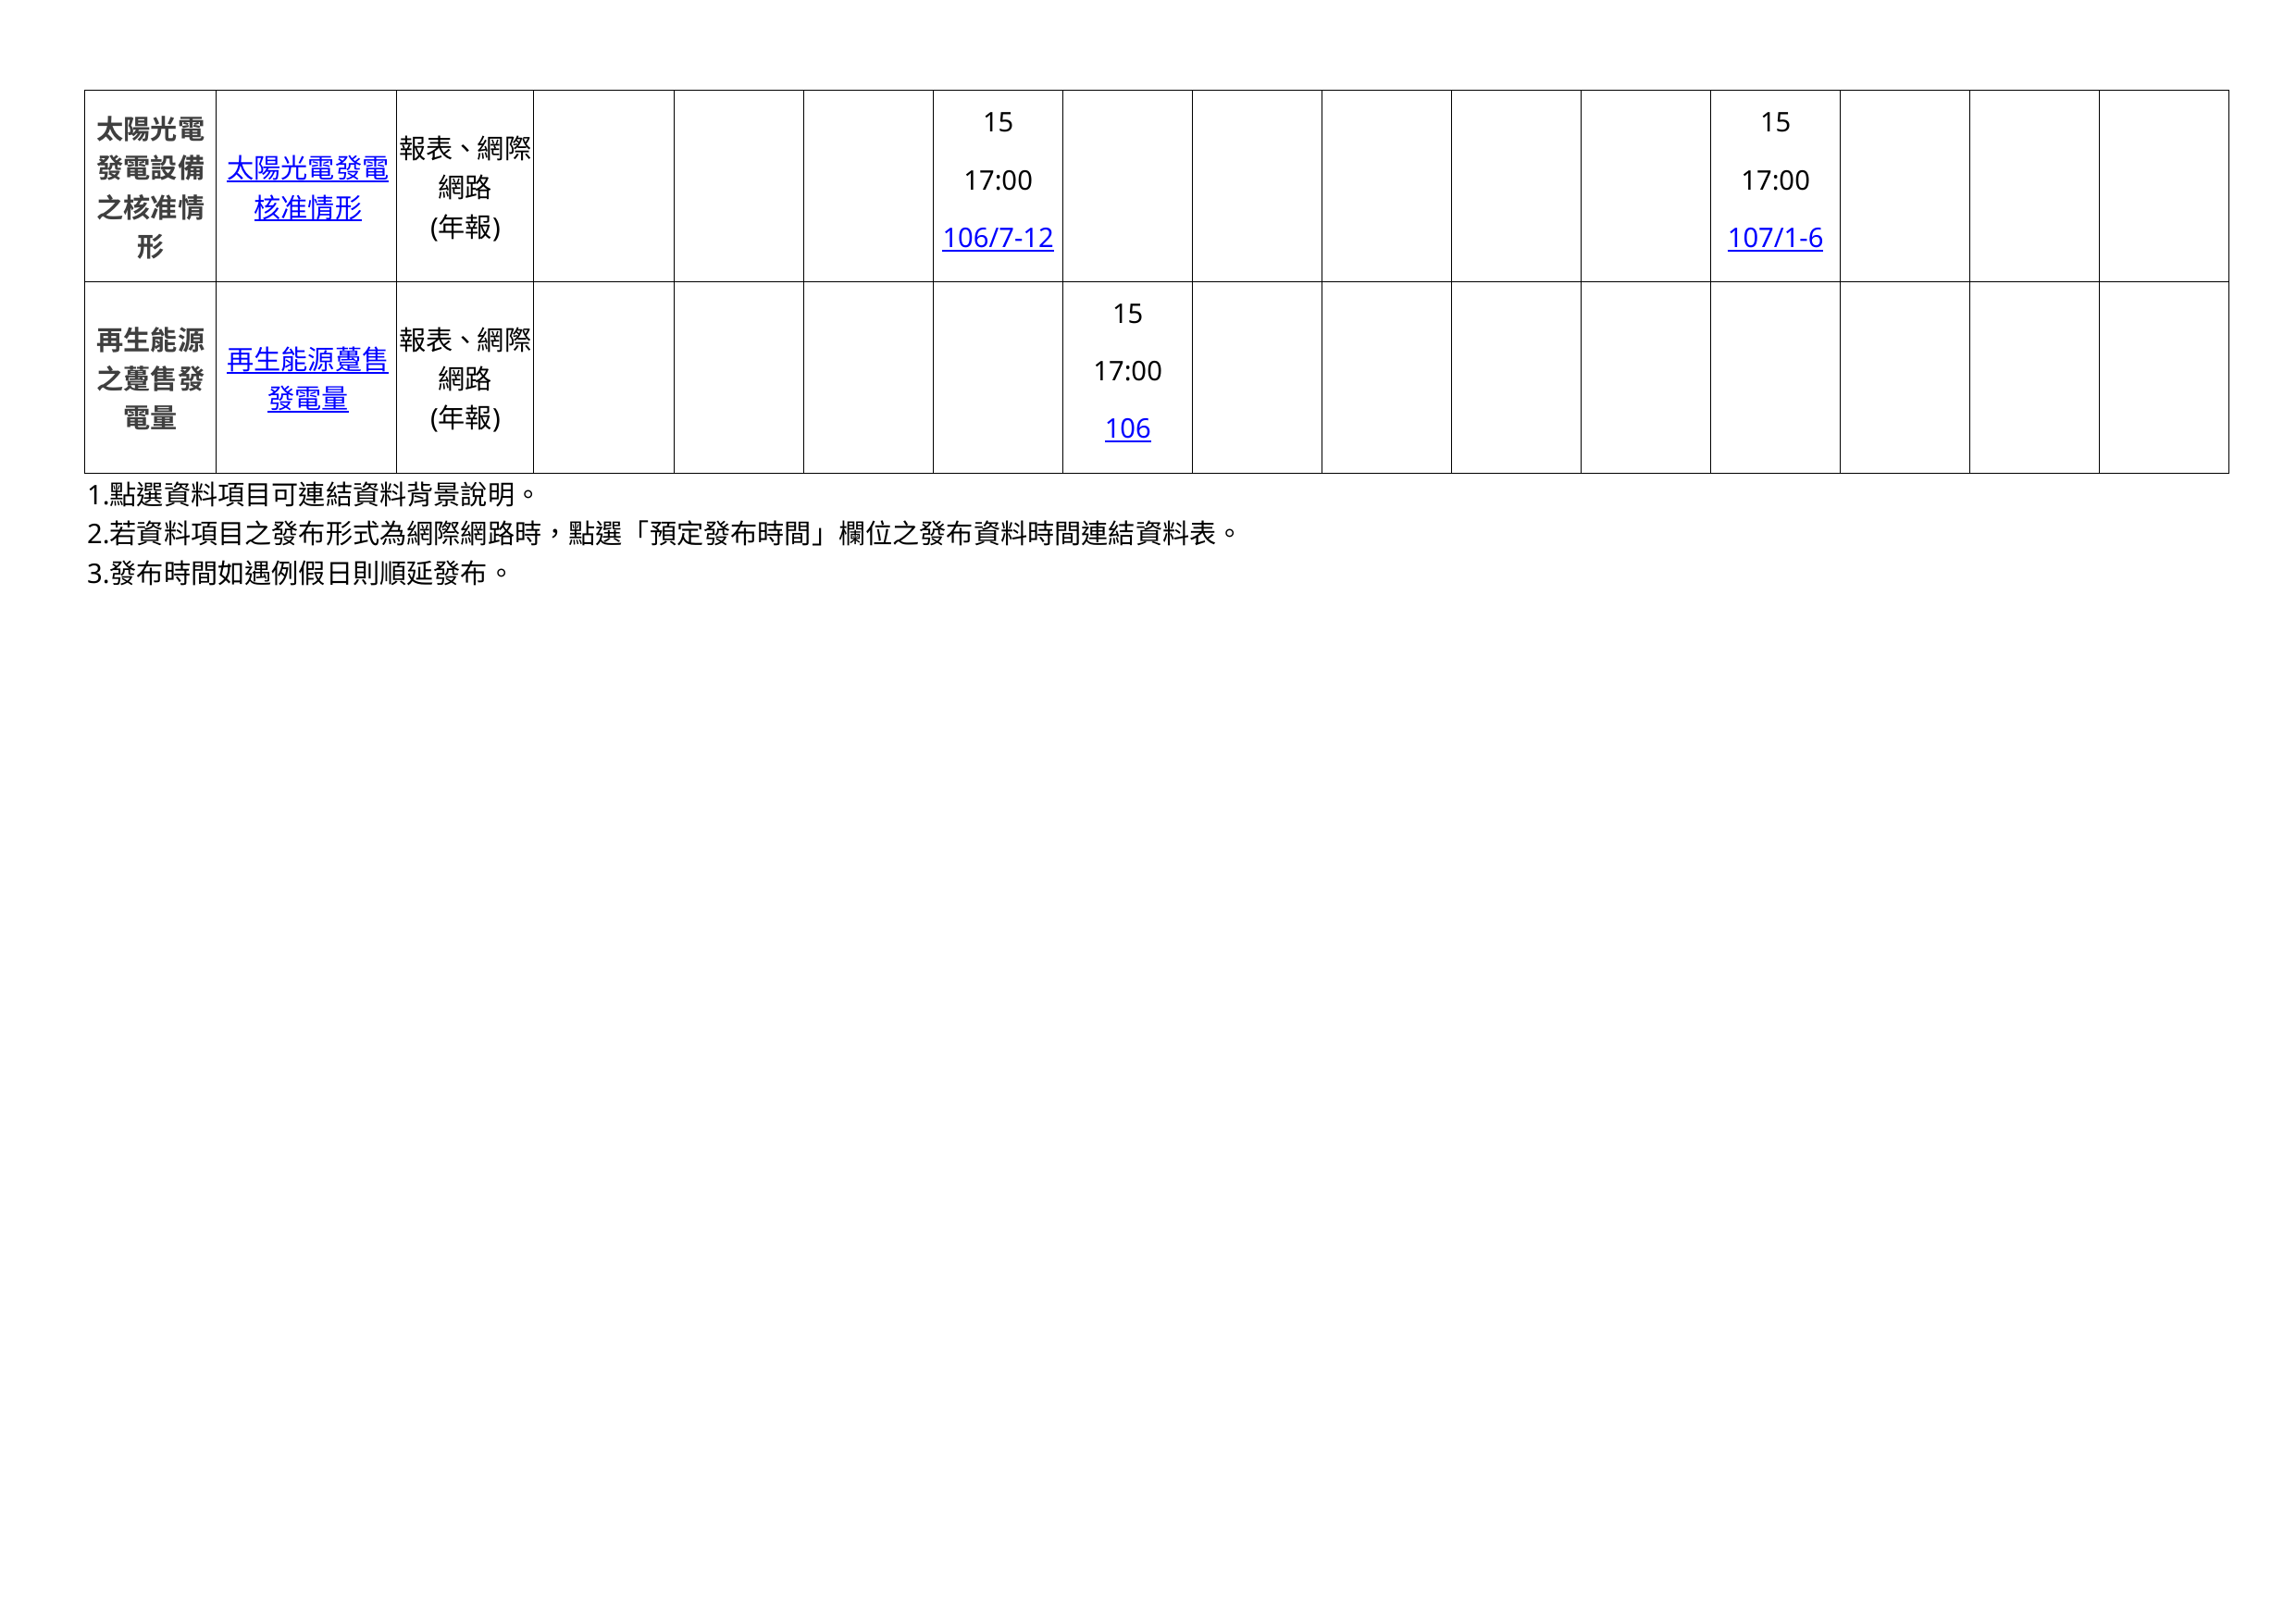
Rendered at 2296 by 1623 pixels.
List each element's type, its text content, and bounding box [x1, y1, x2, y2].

table_cell [534, 91, 674, 281]
table_cell 15 17:00 106 [1063, 282, 1192, 473]
table_cell [1970, 282, 2099, 473]
text 2.若資料項目之發布形式為網際網路時，點選「預定發布時間」欄位之發布資料時間連結資料表。 [87, 513, 2229, 551]
table_cell [1452, 91, 1581, 281]
table_cell 太陽光電發電設備之核准情形 [85, 91, 216, 281]
table_cell [1970, 91, 2099, 281]
table_cell [1322, 91, 1451, 281]
table_cell [1452, 282, 1581, 473]
table_cell [934, 282, 1062, 473]
text 3.發布時間如遇例假日則順延發布。 [87, 551, 2229, 591]
table_cell 15 17:00 107/1-6 [1711, 91, 1840, 281]
table_cell [804, 282, 933, 473]
table_cell 再生能源躉售發電量 [217, 282, 396, 473]
table_cell [1841, 91, 1969, 281]
table_cell [675, 91, 803, 281]
table_cell [1582, 91, 1710, 281]
table_cell [804, 91, 933, 281]
table_cell [1322, 282, 1451, 473]
table_cell 太陽光電發電核准情形 [217, 91, 396, 281]
table_cell [1711, 282, 1840, 473]
table_cell [1841, 282, 1969, 473]
table_cell [1063, 91, 1192, 281]
table_cell [675, 282, 803, 473]
text 1.點選資料項目可連結資料背景說明。 [87, 474, 2229, 513]
table_cell 報表、網際網路 (年報) [397, 282, 533, 473]
table_cell [534, 282, 674, 473]
table_cell [2100, 91, 2228, 281]
table_cell 15 17:00 106/7-12 [934, 91, 1062, 281]
table_cell [1582, 282, 1710, 473]
table_cell [1193, 91, 1322, 281]
table_cell 再生能源之躉售發電量 [85, 282, 216, 473]
table_cell 報表、網際網路 (年報) [397, 91, 533, 281]
table_cell [1193, 282, 1322, 473]
table_cell [2100, 282, 2228, 473]
